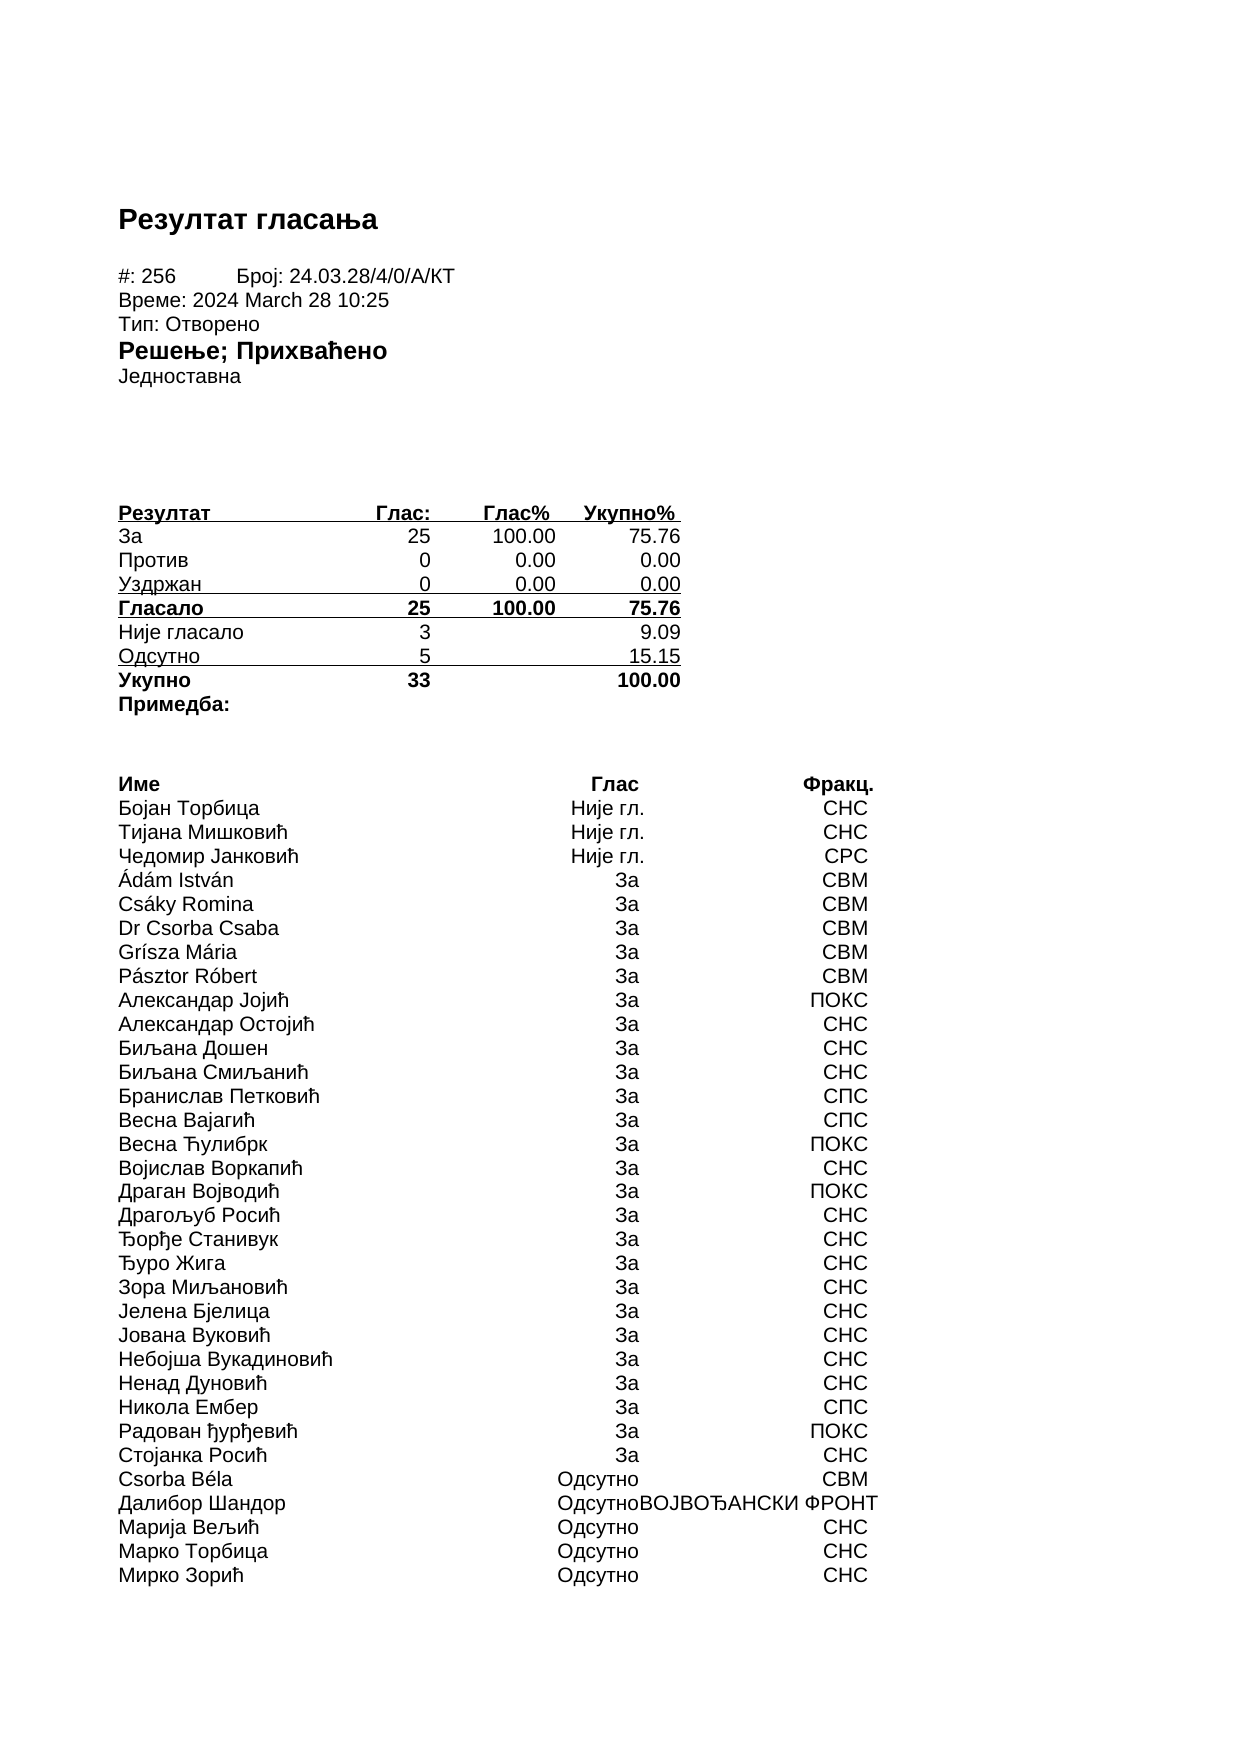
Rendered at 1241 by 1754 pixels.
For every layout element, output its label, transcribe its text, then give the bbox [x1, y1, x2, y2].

text Примедба: [118, 692, 1122, 716]
text Весна Ћулибрк За ПОКС [118, 1131, 1122, 1155]
text Весна Вајагић За СПС [118, 1107, 1122, 1131]
text Јована Вуковић За СНС [118, 1323, 1122, 1347]
text Име Глас Фракц. [118, 772, 1122, 796]
text Војислав Воркапић За СНС [118, 1155, 1122, 1179]
text Александар Јојић За ПОКС [118, 988, 1122, 1012]
text Тијана Мишковић Није гл. СНС [118, 820, 1122, 844]
text Драгољуб Росић За СНС [118, 1203, 1122, 1227]
text Чедомир Јанковић Није гл. СРС [118, 844, 1122, 868]
text Јелена Бјелица За СНС [118, 1299, 1122, 1323]
text Бојан Торбица Није гл. СНС [118, 796, 1122, 820]
text Небојша Вукадиновић За СНС [118, 1347, 1122, 1371]
text #: 256 Број: 24.03.28/4/0/A/КТ [118, 264, 1122, 288]
text За 25 100.00 75.76 [118, 524, 1122, 548]
text Ádám István За СВМ [118, 868, 1122, 892]
text Биљана Дошен За СНС [118, 1036, 1122, 1059]
text Ненад Дуновић За СНС [118, 1371, 1122, 1395]
text Стојанка Росић За СНС [118, 1443, 1122, 1467]
text Pásztor Róbert За СВМ [118, 964, 1122, 988]
text Против 0 0.00 0.00 [118, 548, 1122, 572]
text Одсутно 5 15.15 [118, 644, 1122, 668]
text Ђорђе Станивук За СНС [118, 1227, 1122, 1251]
text Радован ђурђевић За ПОКС [118, 1419, 1122, 1443]
text Марија Вељић Одсутно СНС [118, 1515, 1122, 1539]
text Уздржан 0 0.00 0.00 [118, 572, 1122, 596]
text Резултат Глас: Глас% Укупно% [118, 500, 1122, 524]
text Csorba Béla Одсутно СВМ [118, 1467, 1122, 1491]
text Ђуро Жига За СНС [118, 1251, 1122, 1275]
text Решење; Прихваћено [118, 336, 1122, 364]
text Grísza Mária За СВМ [118, 940, 1122, 964]
text Csáky Romina За СВМ [118, 892, 1122, 916]
text Биљана Смиљанић За СНС [118, 1059, 1122, 1083]
text Марко Торбица Одсутно СНС [118, 1539, 1122, 1563]
text Драган Војводић За ПОКС [118, 1179, 1122, 1203]
text Далибор Шандор Одсутно ВОЈВОЂАНСКИ ФРОНТ [118, 1491, 1122, 1515]
text Укупно 33 100.00 [118, 668, 1122, 692]
text Није гласало 3 9.09 [118, 620, 1122, 644]
text Мирко Зорић Одсутно СНС [118, 1563, 1122, 1587]
text Александар Остојић За СНС [118, 1012, 1122, 1036]
text Бранислав Петковић За СПС [118, 1083, 1122, 1107]
text Зора Миљановић За СНС [118, 1275, 1122, 1299]
text Никола Ембер За СПС [118, 1395, 1122, 1419]
text Једноставна [118, 364, 1122, 388]
text Тип: Отворено [118, 312, 1122, 336]
text Време: 2024 March 28 10:25 [118, 288, 1122, 312]
text Dr Csorba Csaba За СВМ [118, 916, 1122, 940]
text Гласало 25 100.00 75.76 [118, 596, 1122, 620]
text Резултат гласања [118, 202, 1122, 236]
